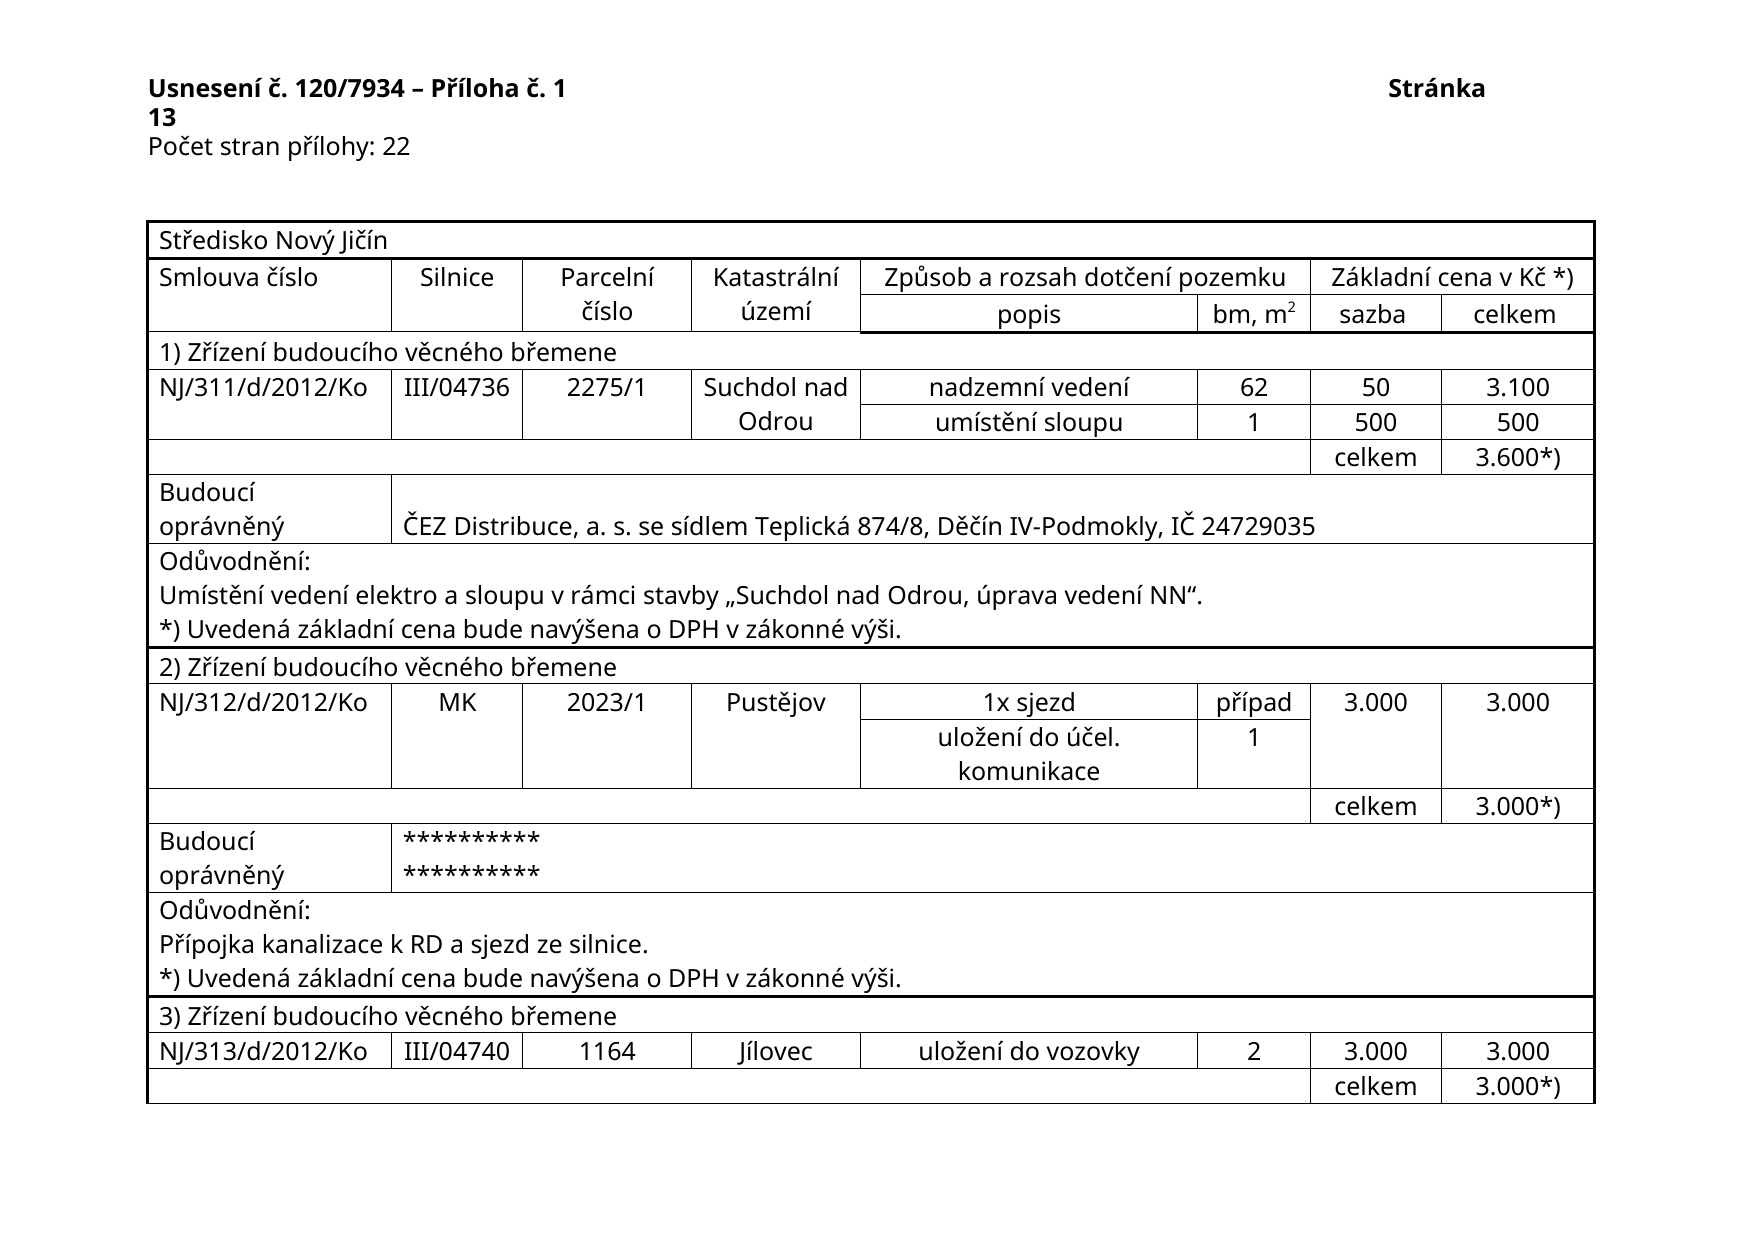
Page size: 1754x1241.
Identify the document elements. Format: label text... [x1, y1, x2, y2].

table_cell [149, 440, 1310, 474]
table_cell 3.100 [1442, 370, 1593, 403]
table_cell 2) Zřízení budoucího věcného břemene [149, 649, 1593, 683]
table_cell bm, m2 [1198, 295, 1310, 331]
table_cell 3) Zřízení budoucího věcného břemene [149, 998, 1593, 1032]
table_cell celkem [1311, 1069, 1441, 1102]
table_cell 3.600*) [1442, 440, 1593, 474]
table_cell Parcelní číslo [523, 260, 691, 331]
table_cell Katastrální území [692, 260, 860, 331]
table_cell 1 [1198, 720, 1310, 788]
table_cell umístění sloupu [861, 405, 1197, 439]
table_cell Silnice [392, 260, 522, 331]
table_cell [149, 789, 1310, 823]
table_cell celkem [1311, 789, 1441, 823]
table_cell celkem [1442, 295, 1593, 331]
table_cell 1x sjezd [861, 684, 1197, 718]
table_cell sazba [1311, 295, 1441, 331]
table_cell 2023/1 [523, 684, 691, 788]
table_cell Pustějov [692, 684, 860, 788]
table_cell NJ/311/d/2012/Ko [149, 370, 391, 439]
table_cell 3.000 [1442, 1033, 1593, 1067]
table_cell ČEZ Distribuce, a. s. se sídlem Teplická 874/8, Děčín IV-Podmokly, IČ 24729035 [392, 475, 1593, 543]
table_cell 62 [1198, 370, 1310, 403]
table_cell 50 [1311, 370, 1441, 403]
table_cell ********** ********** [392, 824, 1593, 892]
table_cell 500 [1311, 405, 1441, 439]
table_cell popis [861, 295, 1197, 331]
table_cell [149, 1069, 1310, 1102]
table_cell případ [1198, 684, 1310, 718]
table_cell 3.000 [1442, 684, 1593, 788]
table_cell Jílovec [692, 1033, 860, 1067]
table_cell NJ/313/d/2012/Ko [149, 1033, 391, 1067]
table_cell 3.000 [1311, 684, 1441, 788]
table_cell uložení do vozovky [861, 1033, 1197, 1067]
table_cell 3.000 [1311, 1033, 1441, 1067]
table_cell Budoucí oprávněný [149, 824, 391, 892]
table_header Středisko Nový Jičín [149, 223, 1593, 257]
table_cell III/04736 [392, 370, 522, 439]
table_cell nadzemní vedení [861, 370, 1197, 403]
table_cell uložení do účel. komunikace [861, 720, 1197, 788]
table_cell 3.000*) [1442, 1069, 1593, 1102]
table_cell MK [392, 684, 522, 788]
table_cell 3.000*) [1442, 789, 1593, 823]
table_cell 1 [1198, 405, 1310, 439]
table_cell celkem [1311, 440, 1441, 474]
table_cell Odůvodnění: Přípojka kanalizace k RD a sjezd ze silnice. *) Uvedená základní cena bude navýšena o DPH v zákonné výši. [149, 893, 1593, 995]
table_cell Suchdol nad Odrou [692, 370, 860, 439]
table_cell 2 [1198, 1033, 1310, 1067]
table_cell NJ/312/d/2012/Ko [149, 684, 391, 788]
table_cell 500 [1442, 405, 1593, 439]
table_cell Způsob a rozsah dotčení pozemku [861, 260, 1310, 294]
table_cell 1) Zřízení budoucího věcného břemene [149, 332, 1593, 368]
table_cell 1164 [523, 1033, 691, 1067]
table_cell III/04740 [392, 1033, 522, 1067]
table_cell Smlouva číslo [149, 260, 391, 331]
table_cell Budoucí oprávněný [149, 475, 391, 543]
table_cell Odůvodnění: Umístění vedení elektro a sloupu v rámci stavby „Suchdol nad Odrou, úprava vedení NN“. *) Uvedená základní cena bude navýšena o DPH v zákonné výši. [149, 544, 1593, 646]
table_cell 2275/1 [523, 370, 691, 439]
table_cell Základní cena v Kč *) [1311, 260, 1593, 294]
